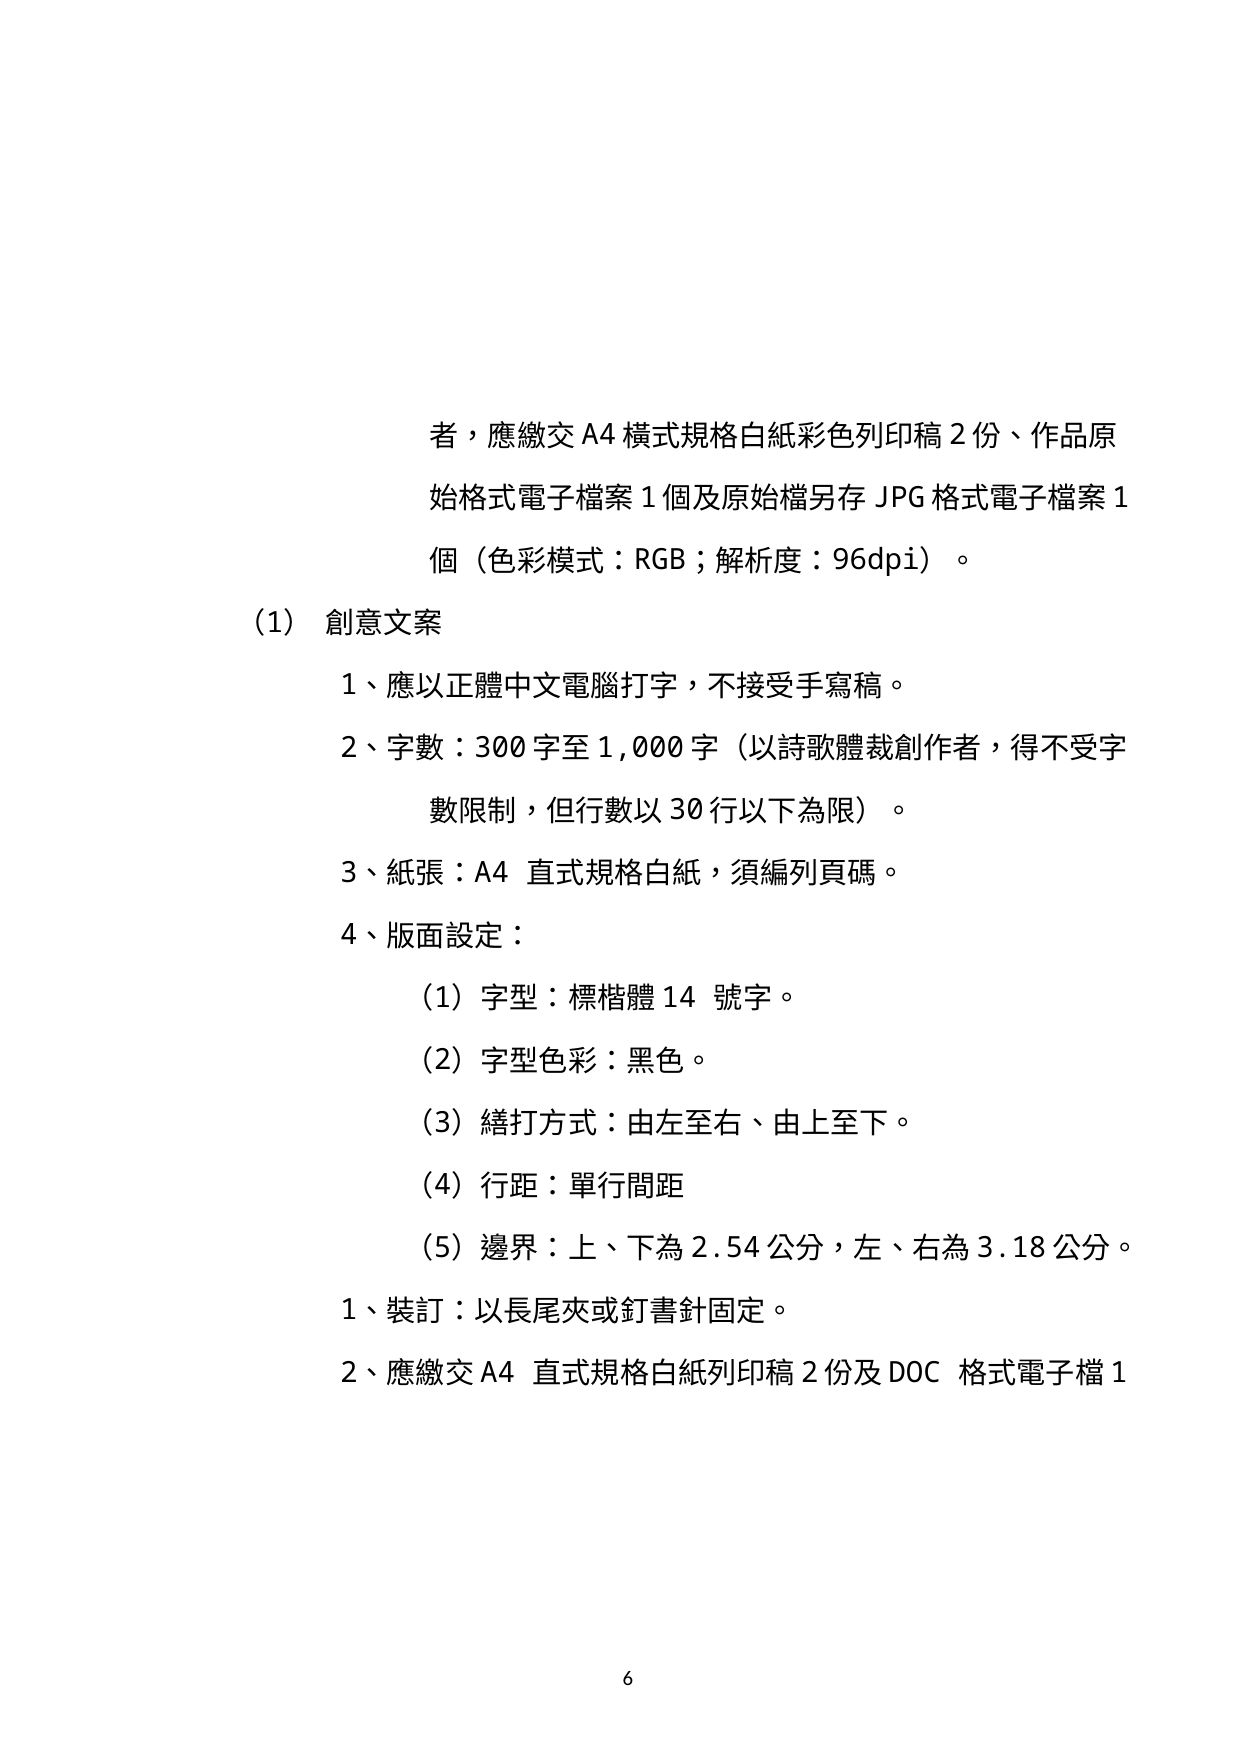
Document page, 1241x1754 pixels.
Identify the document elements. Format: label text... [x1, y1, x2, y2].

list 繕打方式：由左至右、由上至下。 [404, 1079, 1137, 1142]
list 版面設定： [340, 892, 1137, 954]
list 字型色彩：黑色。 [404, 1017, 1137, 1079]
list 字數：300字至1,000字（以詩歌體裁創作者，得不受字數限制，但行數以30行以下為限）。 [340, 704, 1137, 829]
list 行距：單行間距 [404, 1142, 1137, 1204]
list 邊界：上、下為2.54公分，左、右為3.18公分。 [404, 1204, 1137, 1267]
list 裝訂：以長尾夾或釘書針固定。 [340, 1267, 1137, 1329]
list 紙張：A4 直式規格白紙，須編列頁碼。 [340, 829, 1137, 892]
list 應以正體中文電腦打字，不接受手寫稿。 [340, 642, 1137, 704]
list 應繳交A4 直式規格白紙列印稿2份及DOC 格式電子檔1個。 [340, 1329, 1137, 1392]
list 字型：標楷體14 號字。 [404, 954, 1137, 1017]
list 創意文案 [236, 579, 1137, 642]
list 者，應繳交A4橫式規格白紙彩色列印稿2份、作品原始格式電子檔案1個及原始檔另存JPG格式電子檔案1個（色彩模式：RGB；解析度：96dpi）。 [340, 392, 1137, 579]
